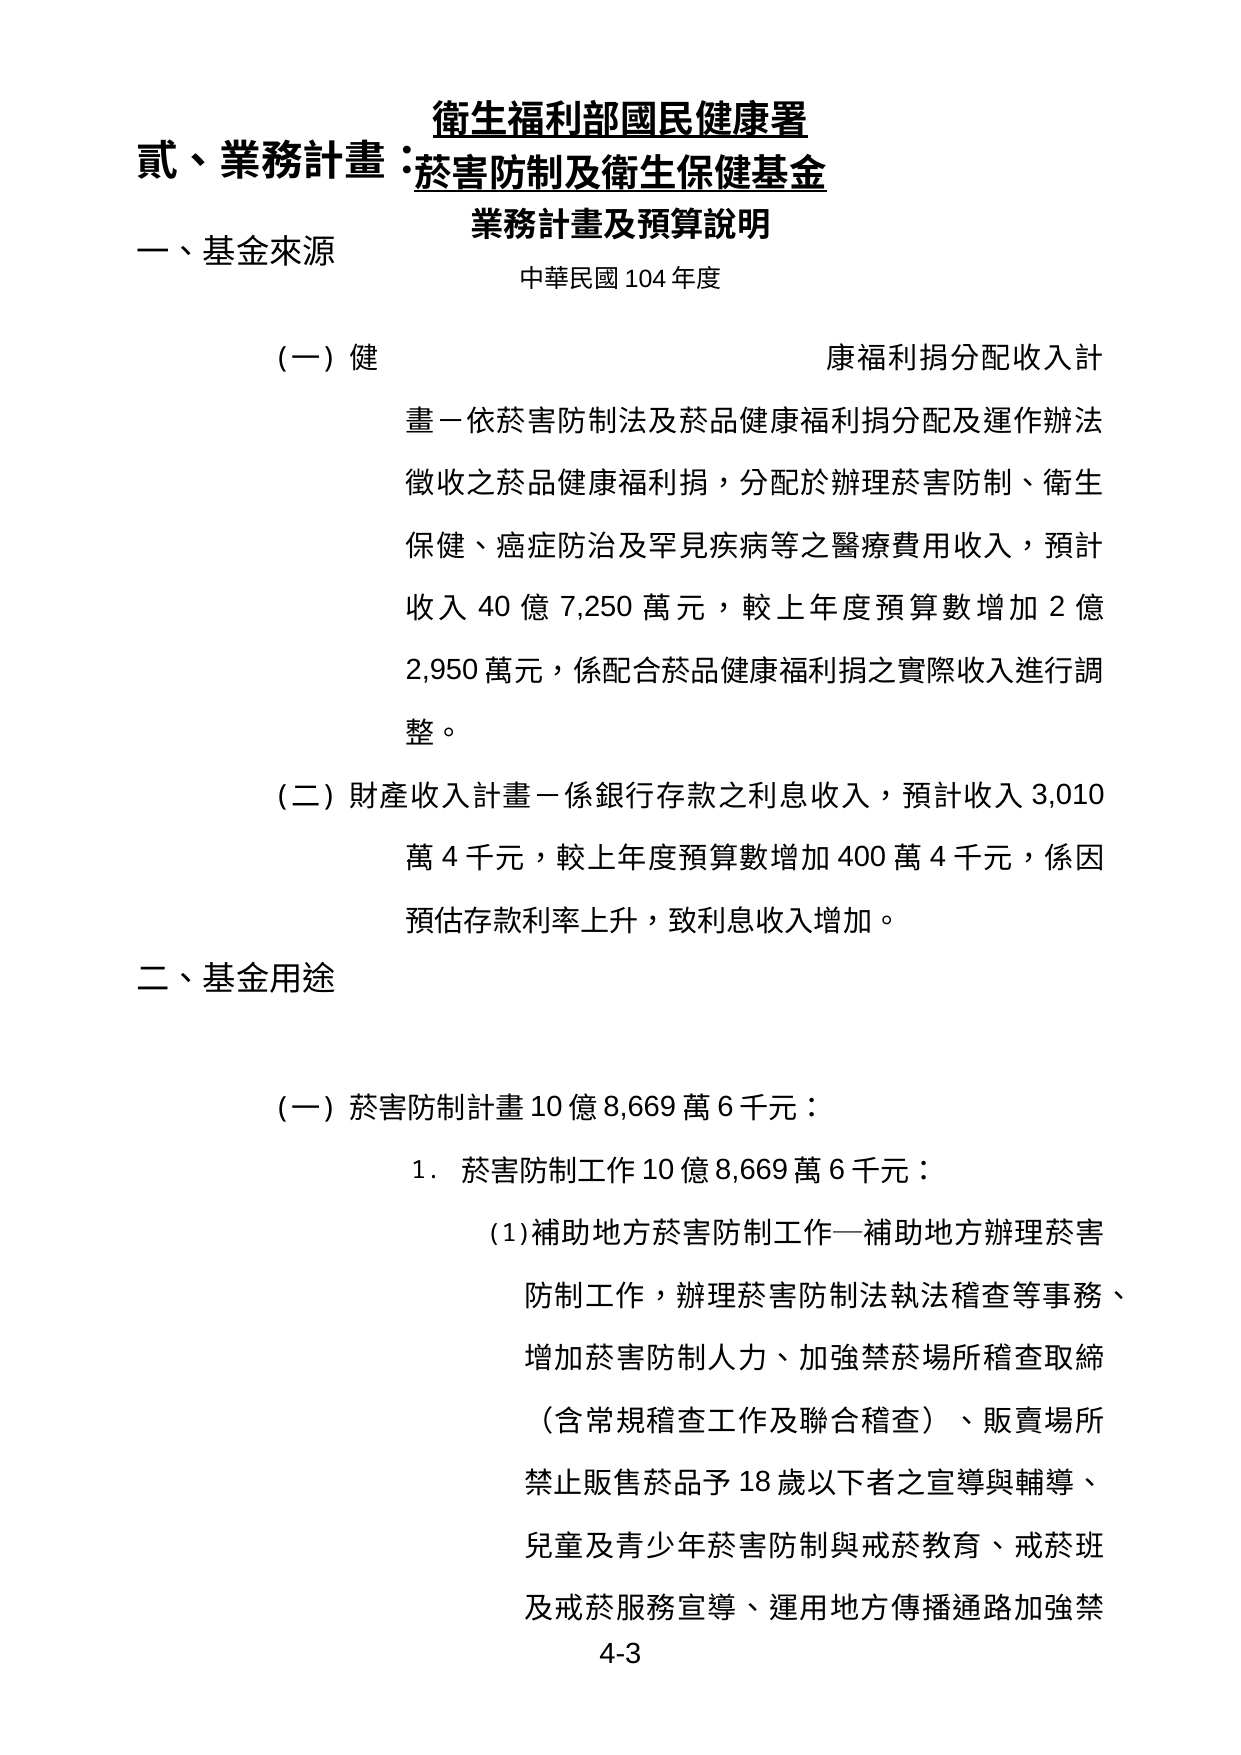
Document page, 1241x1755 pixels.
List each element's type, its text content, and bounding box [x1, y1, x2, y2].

text 貳、業務計畫： [826, 127, 1104, 187]
text 二、基金用途 [136, 952, 1104, 1000]
text 貳、業務計畫： [136, 127, 414, 187]
list 菸害防制工作10億8,669萬6千元： [411, 1127, 1104, 1189]
list 補助地方菸害防制工作─補助地方辦理菸害防制工作，辦理菸害防制法執法稽查等事務、增加菸害防制人力、加強禁菸場所稽查取締（含常規稽查工作及聯合稽查）、販賣場所禁止販售菸品予18歲以下者之宣導與輔導、兒童及青少年菸害防制與戒菸教育、戒菸班及戒菸服務宣導、運用地方傳播通路加強禁菸場所與菸害教育宣導等重點工作，以及為縮小縣市間健康不平等，補助部分縣市進行菸、酒、檳榔防制的整合教育宣導及戒治服務，預估所需經費2億9,847萬2千元，較上年度預算數減少539萬8千元。 預計達成目標及效益：提升民眾對菸害防制法之認知、守法行為，提高各縣市地區戒菸服務便利性，以降低各縣市吸菸率與二手菸暴露率。 [486, 1189, 1104, 1627]
list 財產收入計畫－係銀行存款之利息收入，預計收入3,010萬4千元，較上年度預算數增加400萬4千元，係因預估存款利率上升，致利息收入增加。 [273, 752, 1104, 939]
text [826, 225, 1104, 273]
list 健康福利捐分配收入計畫－依菸害防制法及菸品健康福利捐分配及運作辦法徵收之菸品健康福利捐，分配於辦理菸害防制、衛生保健、癌症防治及罕見疾病等之醫療費用收入，預計收入40億7,250萬元，較上年度預算數增加2億2,950萬元，係配合菸品健康福利捐之實際收入進行調整。 [273, 314, 1104, 752]
list 菸害防制計畫10億8,669萬6千元： [273, 1064, 1104, 1127]
text 一、基金來源 [136, 225, 414, 273]
